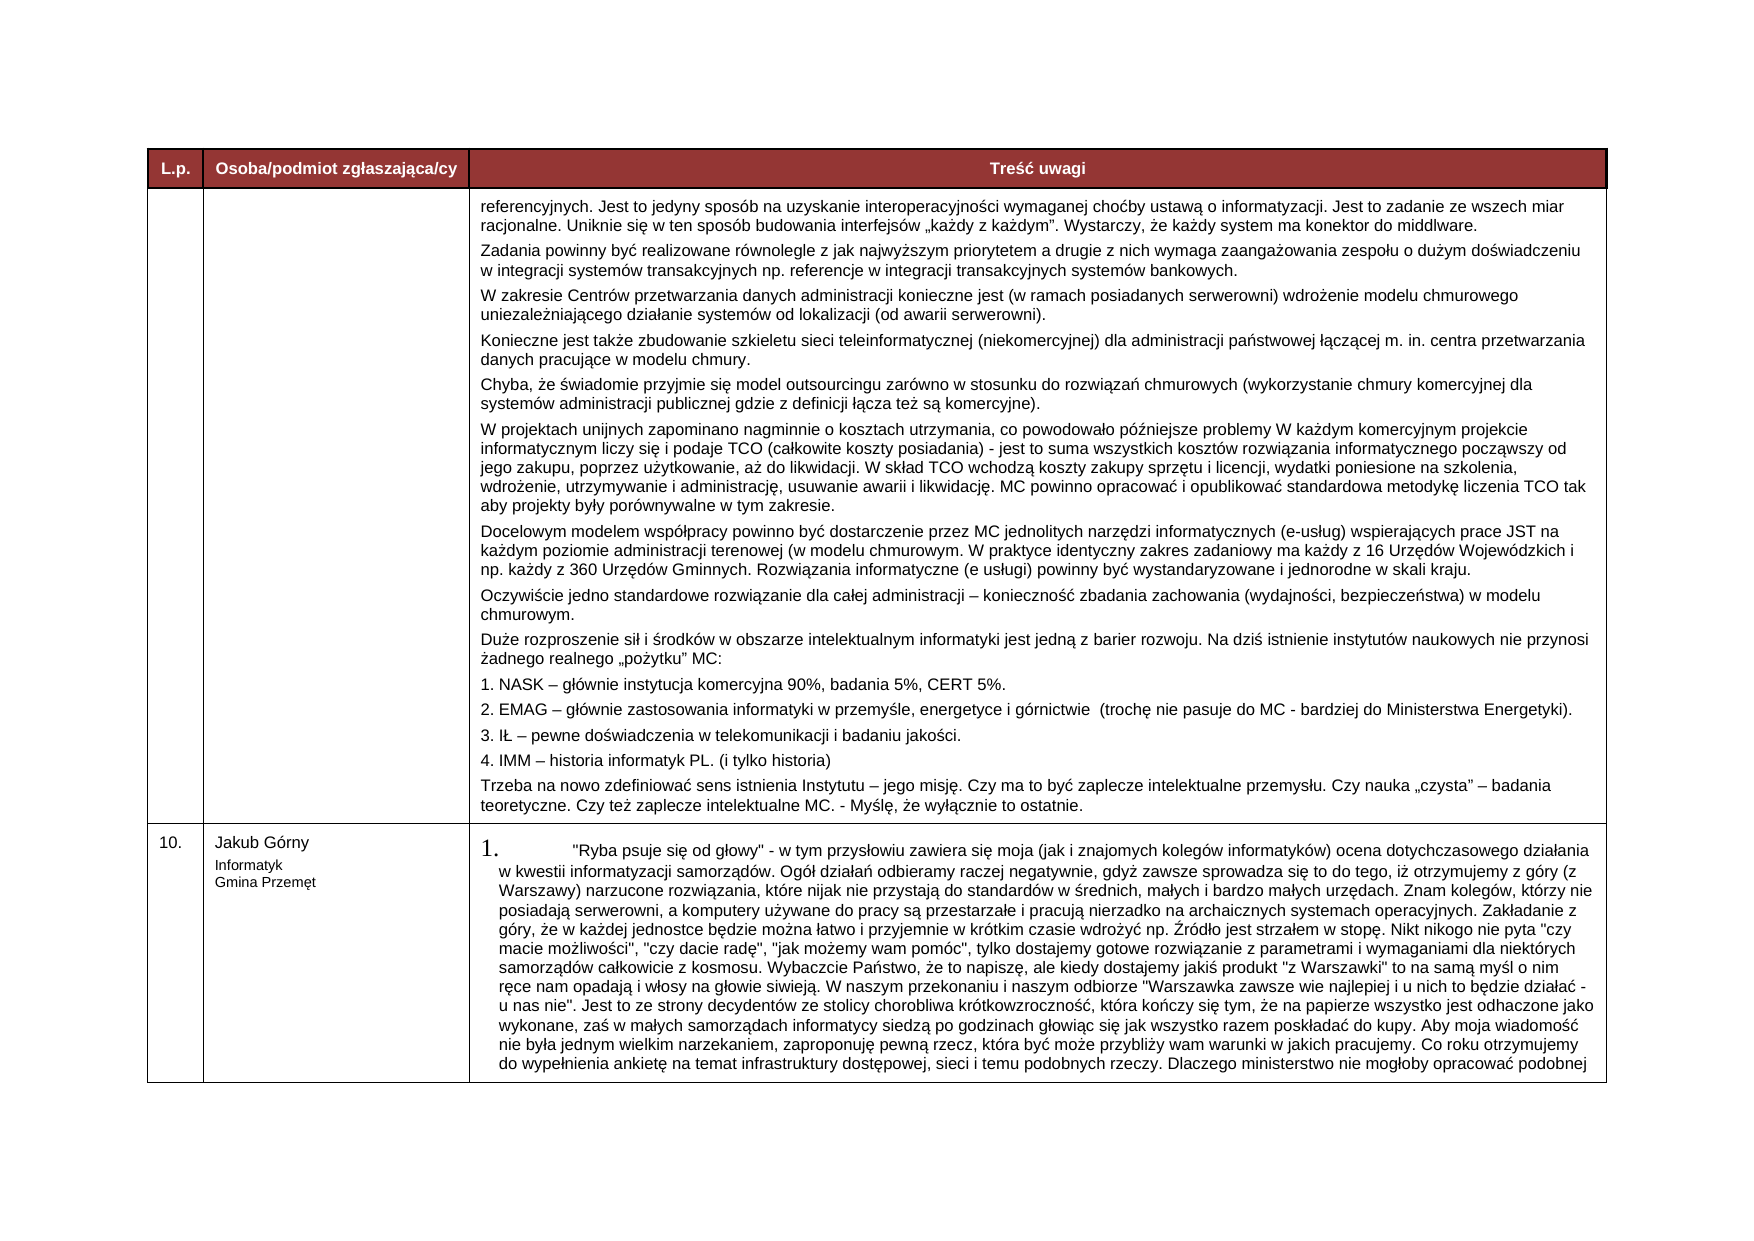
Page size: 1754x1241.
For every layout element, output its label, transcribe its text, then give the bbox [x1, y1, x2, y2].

table_cell [148, 189, 203, 823]
table_cell [204, 189, 469, 823]
table_header Treść uwagi [470, 150, 1605, 187]
table_header Osoba/podmiot zgłaszająca/cy [204, 150, 468, 187]
table_cell "Ryba psuje się od głowy" - w tym przysłowiu zawiera się moja (jak i znajomych kolegów informatyków) ocena dotychczasowego działania w kwestii informatyzacji samorządów. Ogół działań odbieramy raczej negatywnie, gdyż zawsze sprowadza się to do tego, iż otrzymujemy z góry (z Warszawy) narzucone rozwiązania, które nijak nie przystają do standardów w średnich, małych i bardzo małych urzędach. Znam kolegów, którzy nie posiadają serwerowni, a komputery używane do pracy są przestarzałe i pracują nierzadko na archaicznych systemach operacyjnych. Zakładanie z góry, że w każdej jednostce będzie można łatwo i przyjemnie w krótkim czasie wdrożyć np. Źródło jest strzałem w stopę. Nikt nikogo nie pyta "czy macie możliwości", "czy dacie radę", "jak możemy wam pomóc", tylko dostajemy gotowe rozwiązanie z parametrami i wymaganiami dla niektórych samorządów całkowicie z kosmosu. Wybaczcie Państwo, że to napiszę, ale kiedy dostajemy jakiś produkt "z Warszawki" to na samą myśl o nim ręce nam opadają i włosy na głowie siwieją. W naszym przekonaniu i naszym odbiorze "Warszawka zawsze wie najlepiej i u nich to będzie działać - u nas nie". Jest to ze strony decydentów ze stolicy chorobliwa krótkowzroczność, która kończy się tym, że na papierze wszystko jest odhaczone jako wykonane, zaś w małych samorządach informatycy siedzą po godzinach głowiąc się jak wszystko razem poskładać do kupy. Aby moja wiadomość nie była jednym wielkim narzekaniem, zaproponuję pewną rzecz, która być może przybliży wam warunki w jakich pracujemy. Co roku otrzymujemy do wypełnienia ankietę na temat infrastruktury dostępowej, sieci i temu podobnych rzeczy. Dlaczego ministerstwo nie mogłoby opracować podobnej [470, 824, 1606, 1082]
table_cell Jakub Górny Informatyk Gmina Przemęt [204, 824, 469, 1082]
table_cell Ważne zadanie MC to wykonanie inwentaryzacji zasobów ICT administracji państwowej (jest to podstawowy wymóg każdego Systemu Zarządzania - choćby ISO 27001) Zadanie nie jest łatwe wymaga stworzenia specyficznego rejestru (trochę jak baza CMDB ale na wyższym poziomie ogólności) z dostępem dla podmiotów opisujących swe rozwiązania informatyczne. Baza powinna zawierać szczegółowe wystandaryzowane informacje o kosztach utrzymania OPEX i kosztach inwestycji w tym rozwoju CAPEX. Baza taka pozwoli na: Identyfikację systemów (oprogramowania) o podobnej lub identycznej funkcjonalności. Analizę porównawczą kosztów utrzymania i rozwoju. Analizę porównawczą platformy systemowo-sprzętowej pod względem zastosowanej architektury, stopnia amortyzacji, bezpieczeństwa itp. Pozwoli to na: Optymalizację funkcjonalną np. zastąpienie kilkudziesięciu różnych programów f-k jednym – docelowo przeniesionym do chmury. Optymalizację finansową w wielu aspektach inwestycji, kosztów bieżących, zatrudnienia itp. Posiadanie informacji całościowej o zasobach ICT jest warunkiem koniecznym do podejmowania decyzji strategicznych dotyczących choćby przeniesienia wybranych systemów (a tak naprawdę usług przez nich świadczonych do chmury). Inwentaryzacja, choć sama z siebie nie wnosi wartości dodanej (dla obywateli), moim zdaniem powinna mieć stosunkowo wysoki priorytet w działaniach MC. Główny problem to opracowanie sensownej struktury informacyjnej bazy inwentaryzacyjnej tak, aby „uchwycić” kluczowe informacje potrzebne do przyszłych analiz. Baza inwentaryzacyjna powinna być realizowana w modelu Hurtowni Danych, o której poniżej. Hurtownia danych administracji publicznej jest moim zdanie podstawową strukturą informatyczną jaka powinna być budowana w ramach MC „od zaraz”. Trzeba mieć świadomość faktu, że budowa Hurtowni Danych jest procesem – nigdy się nie kończy. Dochodzą nowe źródła informacji zmieniają się potrzeby użytkowników co do raportów itp. itd. Ale od czegoś trzeba zacząć. Trudnym do wytłumaczenia (w dzisiejszych czasach) byłby stan w którym decyzje operacyjne dotyczące informatyzacji kraju byłyby podejmowane w oparciu o „papierowe” raporty dotyczące poziomu i jakości świadczenia e –usług czy też „papierowe” raporty o stanie projektów. Hurtownia powinna integrować informacje ze wszystkich kluczowych systemów administracji publicznej, prezentując rzetelne syntetyczne informacje w czasie rzeczywistym dotyczące całej e-administracji a także informacje o wszystkich toczących się projektach. Ważnym obszarem HD powinien być obszar finansowy w tym planowanie i realizacja planu finansowego w podziale na OPEX i CAPEX. Kompleksowa analiza e-usług powinna dotyczyć wielu wymiarów ich funkcjonowania w tym w funkcji czasu, lokalizacji, dostępności technicznej SLA, szybkości obsługi obywatela (od wywołania usługi do jej realizacji merytorycznej np. wydanie dow. osob.), analizy zadowolenia, kosztów, itp. itd. Kompleksowe monitorowanie realizowanych projektów powinno dać obraz stanu realizacji każdego z nich (realizacja rzeczowa, realizacja finansowa), a także głównych ryzyk i ich mitygacji. W raportach zagregowanych obraz całości procesu rozwoju informatyki w kraju. Zadanie budowy Hurtowni Danych administracji publicznej jest stosunkowo złożone i powinno być rozpisane na etapy, dające konkretne mierzalne rezultaty. Np. w pierwszym etapie zdefiniowany ograniczony zbiór systemów źródłowych i kilka podstawowych raportów. W kolejnych rozszerzanie źródeł, budowa kokpitów managerskich, analiza wielowymiarowa, OLAP itp. Budowa powinna zostać powierzona zespołowi doświadczonych projektantów (mających referencje zdobyte przy budowie hurtowni bankowych). Chaotyczny (praktycznie niekontrolowany) rozwój e-usług w obecnym kształcie powinien zostać zatrzymany. Dotyczy to usług lokalnych (urzędy powiatowe, gminne). Jest to klasyczny przykład tzw. „informatyzacji bałaganu”. Do „obrotu” powinna zostać dopuszczona jedynie usługi (grupy usług) wystandaryzowane w skali kraju. Standaryzacja powinna dotyczyć co najmniej: Jednolitej w skali kraju formalnej procedury obsługi, Standardowego wyglądu, sposobu dostępu (jeden portal), autentykacji i autoryzacji. Wbudowanego w system realizujący e-usługę mechanizmu raportowania o parametrach usługi do Centralnej Hurtowni Danych. Trzeba przyjąć zasadę, że lepiej udostępnić mniej dobrych e-usług niż dużo byle jakich. Docelowo liczy się tylko jakość!!! Dla zapewnienia interoperacyjności systemów administracji konieczna jest realizacja dwu zadań: Stworzenie w MC i utrzymywanie „oficjalnego” rejestru rejestrów referencyjnych. W rejestrze precyzyjne opisanie jakie dane w poszczególnych rejestrach referencyjnych są danymi referencyjnymi. Zbudowanie w MC i utrzymywanie Centralnej Szyny Danych tzw. middlware –oprogramowania – miejsca umożliwiającego komunikację pomiędzy różnymi rozproszonymi aplikacjami/usługami lub systemami. Pierwsze zadanie wymaga wnikliwej analizy merytorycznej danych dostępnych w rejestrach państwowych pod kontem ich referencyjności a także zapewne wykonania określonych prac legislacyjnych. Działanie jest niezbędne w celu wprowadzenia pewnego „ładu i porządku” w danych administracji. Pozwoli na racjonalne projektowanie nowych i rozwój dotychczasowych systemów w administracji (ale nie tylko w administracji np. w bankowości) z wykorzystywaniem danych referencyjnych. Drugie zadania jest niezbędne w celu „prawdziwej” integracji on-line wielu systemów użytkowych korzystających z danych zawartych w wielu rejestrach referencyjnych. Jest to jedyny sposób na uzyskanie interoperacyjności wymaganej choćby ustawą o informatyzacji. Jest to zadanie ze wszech miar racjonalne. Uniknie się w ten sposób budowania interfejsów „każdy z każdym”. Wystarczy, że każdy system ma konektor do middlware. Zadania powinny być realizowane równolegle z jak najwyższym priorytetem a drugie z nich wymaga zaangażowania zespołu o dużym doświadczeniu w integracji systemów transakcyjnych np. referencje w integracji transakcyjnych systemów bankowych. W zakresie Centrów przetwarzania danych administracji konieczne jest (w ramach posiadanych serwerowni) wdrożenie modelu chmurowego uniezależniającego działanie systemów od lokalizacji (od awarii serwerowni). Konieczne jest także zbudowanie szkieletu sieci teleinformatycznej (niekomercyjnej) dla administracji państwowej łączącej m. in. centra przetwarzania danych pracujące w modelu chmury. Chyba, że świadomie przyjmie się model outsourcingu zarówno w stosunku do rozwiązań chmurowych (wykorzystanie chmury komercyjnej dla systemów administracji publicznej gdzie z definicji łącza też są komercyjne). W projektach unijnych zapominano nagminnie o kosztach utrzymania, co powodowało późniejsze problemy W każdym komercyjnym projekcie informatycznym liczy się i podaje TCO (całkowite koszty posiadania) - jest to suma wszystkich kosztów rozwiązania informatycznego począwszy od jego zakupu, poprzez użytkowanie, aż do likwidacji. W skład TCO wchodzą koszty zakupy sprzętu i licencji, wydatki poniesione na szkolenia, wdrożenie, utrzymywanie i administrację, usuwanie awarii i likwidację. MC powinno opracować i opublikować standardowa metodykę liczenia TCO tak aby projekty były porównywalne w tym zakresie. Docelowym modelem współpracy powinno być dostarczenie przez MC jednolitych narzędzi informatycznych (e-usług) wspierających prace JST na każdym poziomie administracji terenowej (w modelu chmurowym. W praktyce identyczny zakres zadaniowy ma każdy z 16 Urzędów Wojewódzkich i np. każdy z 360 Urzędów Gminnych. Rozwiązania informatyczne (e usługi) powinny być wystandaryzowane i jednorodne w skali kraju. Oczywiście jedno standardowe rozwiązanie dla całej administracji – konieczność zbadania zachowania (wydajności, bezpieczeństwa) w modelu chmurowym. Duże rozproszenie sił i środków w obszarze intelektualnym informatyki jest jedną z barier rozwoju. Na dziś istnienie instytutów naukowych nie przynosi żadnego realnego „pożytku” MC: NASK – głównie instytucja komercyjna 90%, badania 5%, CERT 5%. EMAG – głównie zastosowania informatyki w przemyśle, energetyce i górnictwie (trochę nie pasuje do MC - bardziej do Ministerstwa Energetyki). IŁ – pewne doświadczenia w telekomunikacji i badaniu jakości. IMM – historia informatyk PL. (i tylko historia) Trzeba na nowo zdefiniować sens istnienia Instytutu – jego misję. Czy ma to być zaplecze intelektualne przemysłu. Czy nauka „czysta” – badania teoretyczne. Czy też zaplecze intelektualne MC. - Myślę, że wyłącznie to ostatnie. [470, 189, 1606, 823]
table_header L.p. [149, 150, 202, 187]
table_cell 10. [148, 824, 203, 1082]
